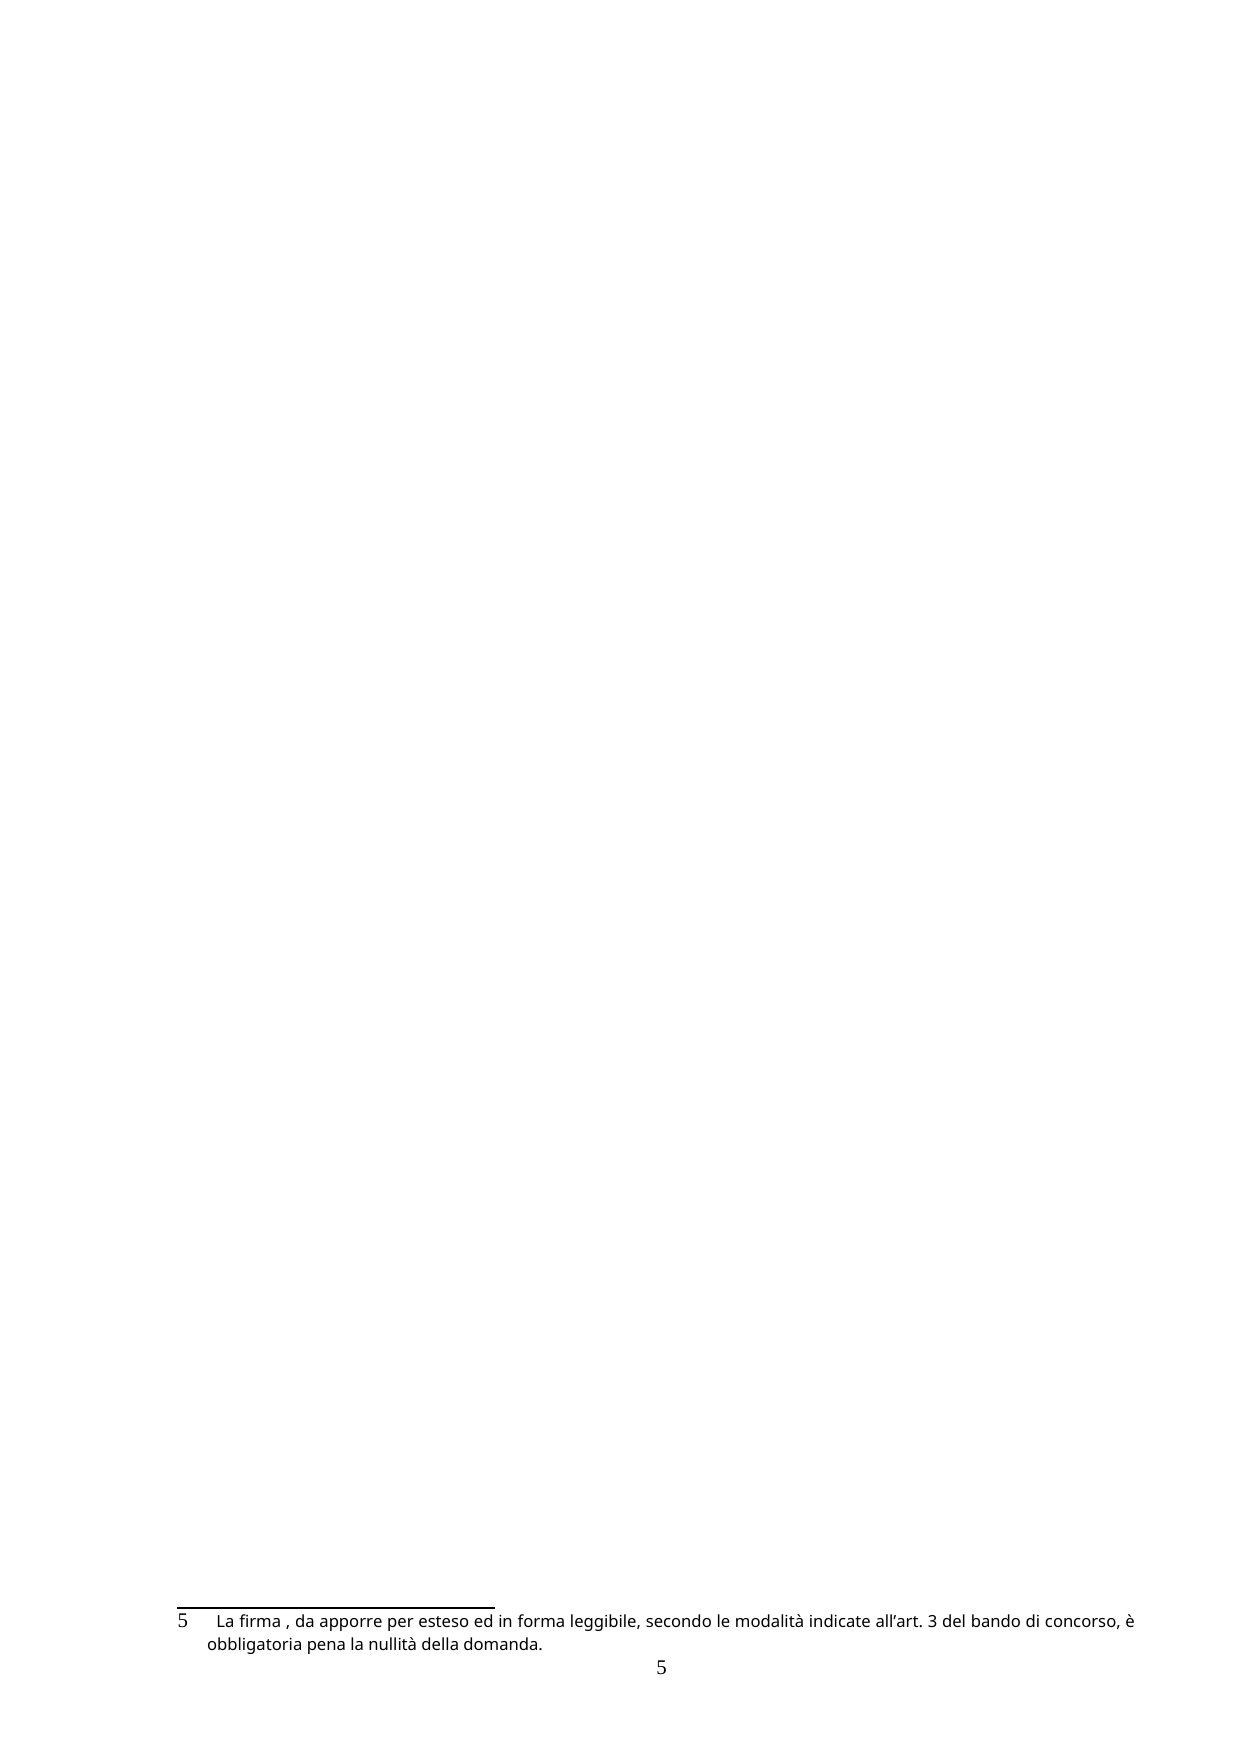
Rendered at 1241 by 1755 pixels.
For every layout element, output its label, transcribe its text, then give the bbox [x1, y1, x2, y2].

text La firma , da apporre per esteso ed in forma leggibile, secondo le modalità indicate all’art. 3 del bando di concorso, è obbligatoria pena la nullità della domanda. [177, 1608, 1137, 1655]
